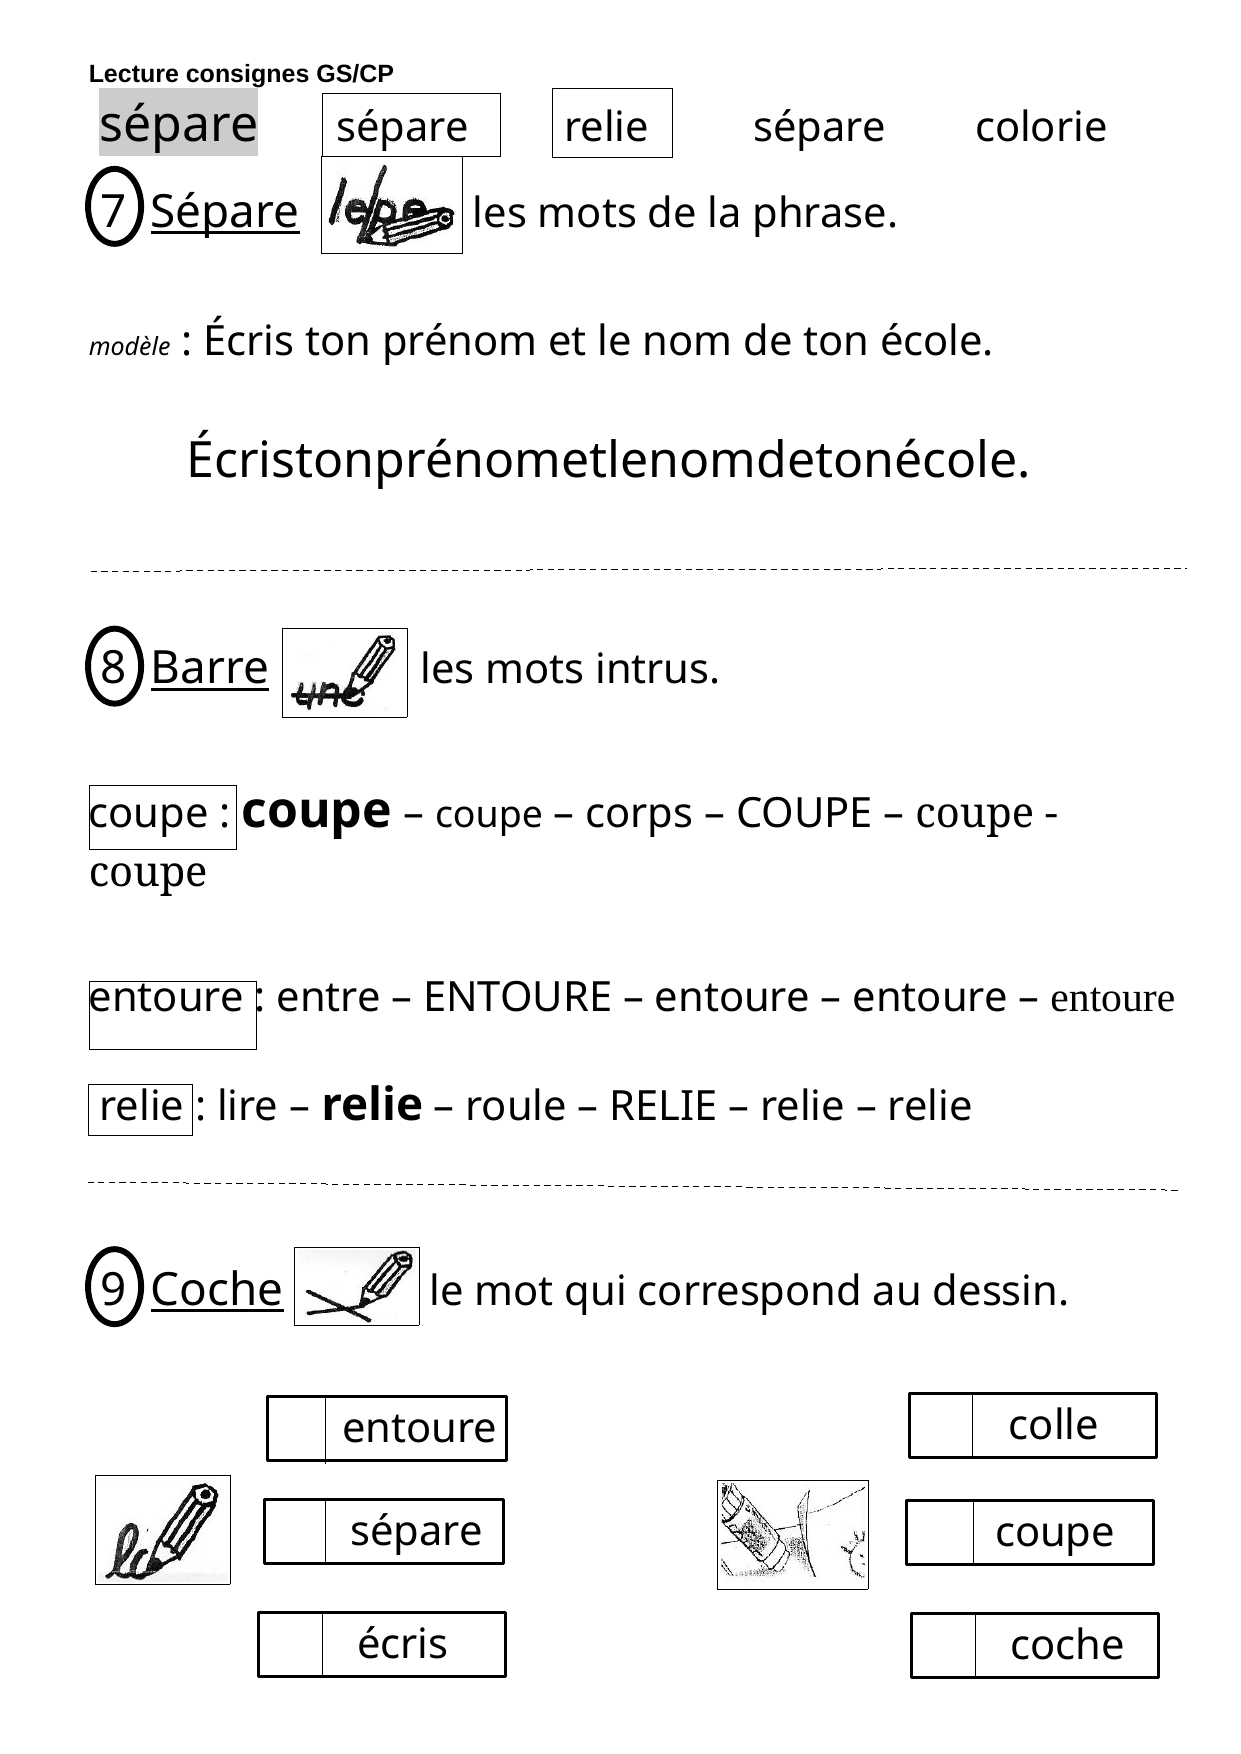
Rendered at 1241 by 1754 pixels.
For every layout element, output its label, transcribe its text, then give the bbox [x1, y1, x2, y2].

picture [97, 1478, 228, 1582]
text 9 [92, 1253, 138, 1321]
text coupe : coupe – coupe – corps – COUPE – coupe - coupe [88, 773, 1181, 898]
text le mot qui correspond au dessin. [420, 1247, 1181, 1325]
text Écristonprénometlenomdetonécole. [88, 424, 1181, 492]
text [295, 1248, 419, 1325]
text 7 Sépare [88, 156, 321, 253]
text relie [553, 89, 672, 156]
picture [285, 631, 404, 714]
text [322, 157, 462, 253]
text relie : lire – relie – roule – RELIE – relie – relie [88, 1071, 1181, 1134]
picture [720, 1483, 865, 1586]
text les mots intrus. [408, 628, 1181, 717]
picture [297, 1250, 416, 1323]
text les mots de la phrase. [463, 156, 1181, 253]
text Coche [124, 1247, 294, 1325]
text 8 Barre [88, 628, 282, 717]
text [283, 629, 407, 717]
picture [323, 158, 459, 251]
text entoure : entre – ENTOURE – entoure – entoure – entoure [88, 967, 1181, 1023]
text sépare colorie [673, 88, 1181, 156]
text sépare sépare [88, 88, 552, 156]
text modèle : écris ton prénom et le nom de ton école. [88, 310, 1181, 367]
